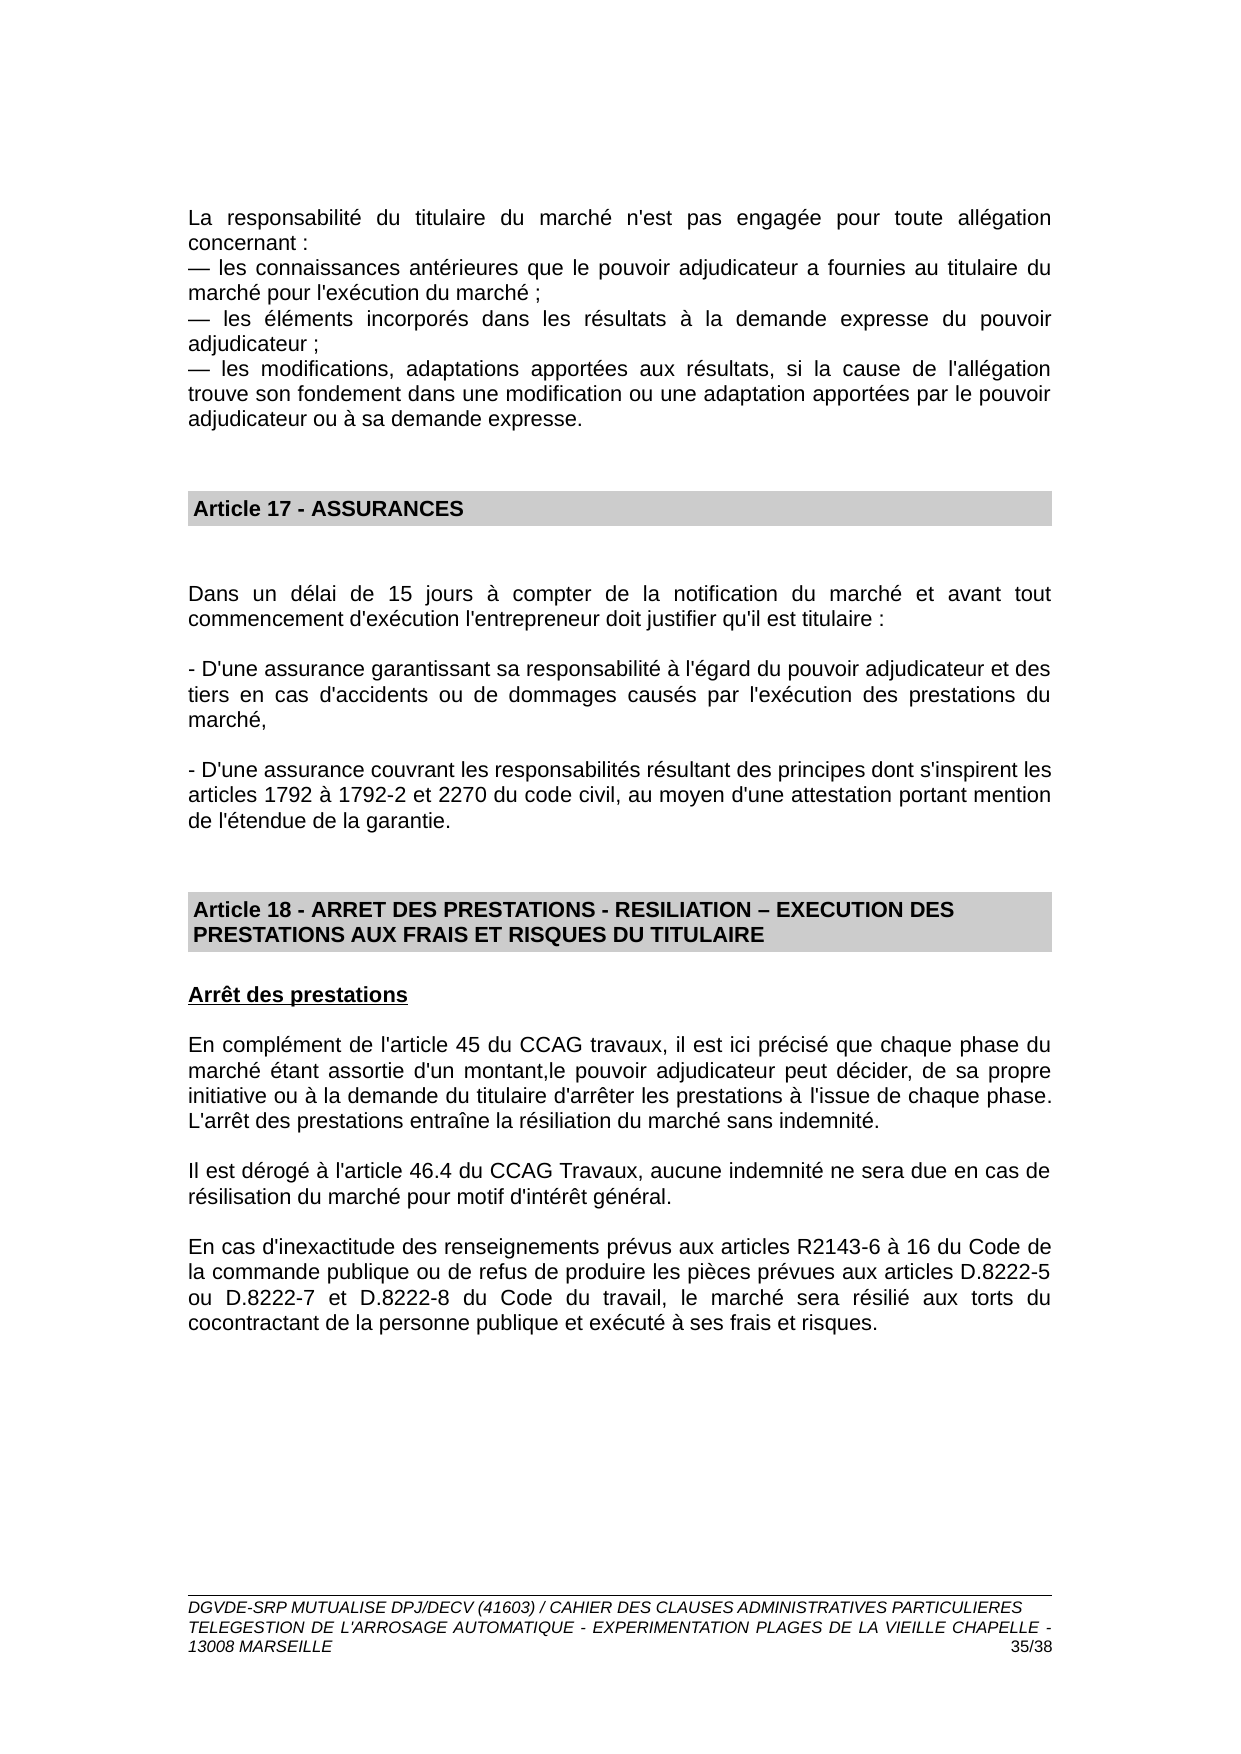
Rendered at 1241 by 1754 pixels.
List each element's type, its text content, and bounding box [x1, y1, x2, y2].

text La responsabilité du titulaire du marché n'est pas engagée pour toute allégation concernant : [188, 204, 1052, 255]
text Arrêt des prestations [188, 982, 1052, 1007]
text En cas d'inexactitude des renseignements prévus aux articles R2143-6 à 16 du Code de la commande publique ou de refus de produire les pièces prévues aux articles D.8222-5 ou D.8222-7 et D.8222-8 du Code du travail, le marché sera résilié aux torts du cocontractant de la personne publique et exécuté à ses frais et risques. [188, 1234, 1052, 1335]
text ― les connaissances antérieures que le pouvoir adjudicateur a fournies au titulaire du marché pour l'exécution du marché ; [188, 255, 1052, 305]
text ― les modifications, adaptations apportées aux résultats, si la cause de l'allégation trouve son fondement dans une modification ou une adaptation apportées par le pouvoir adjudicateur ou à sa demande expresse. [188, 356, 1052, 431]
subtitle ARRET DES PRESTATIONS - RESILIATION – EXECUTION DES PRESTATIONS AUX FRAIS ET RISQUES DU TITULAIRE [190, 894, 1050, 950]
subtitle ASSURANCES [190, 493, 1050, 524]
text Dans un délai de 15 jours à compter de la notification du marché et avant tout commencement d'exécution l'entrepreneur doit justifier qu'il est titulaire : [188, 581, 1052, 631]
text - D'une assurance garantissant sa responsabilité à l'égard du pouvoir adjudicateur et des tiers en cas d'accidents ou de dommages causés par l'exécution des prestations du marché, [188, 656, 1052, 732]
text En complément de l'article 45 du CCAG travaux, il est ici précisé que chaque phase du marché étant assortie d'un montant,le pouvoir adjudicateur peut décider, de sa propre initiative ou à la demande du titulaire d'arrêter les prestations à l'issue de chaque phase. L'arrêt des prestations entraîne la résiliation du marché sans indemnité. [188, 1032, 1052, 1133]
text Il est dérogé à l'article 46.4 du CCAG Travaux, aucune indemnité ne sera due en cas de résilisation du marché pour motif d'intérêt général. [188, 1158, 1052, 1209]
text - D'une assurance couvrant les responsabilités résultant des principes dont s'inspirent les articles 1792 à 1792-2 et 2270 du code civil, au moyen d'une attestation portant mention de l'étendue de la garantie. [188, 757, 1052, 833]
text ― les éléments incorporés dans les résultats à la demande expresse du pouvoir adjudicateur ; [188, 305, 1052, 356]
